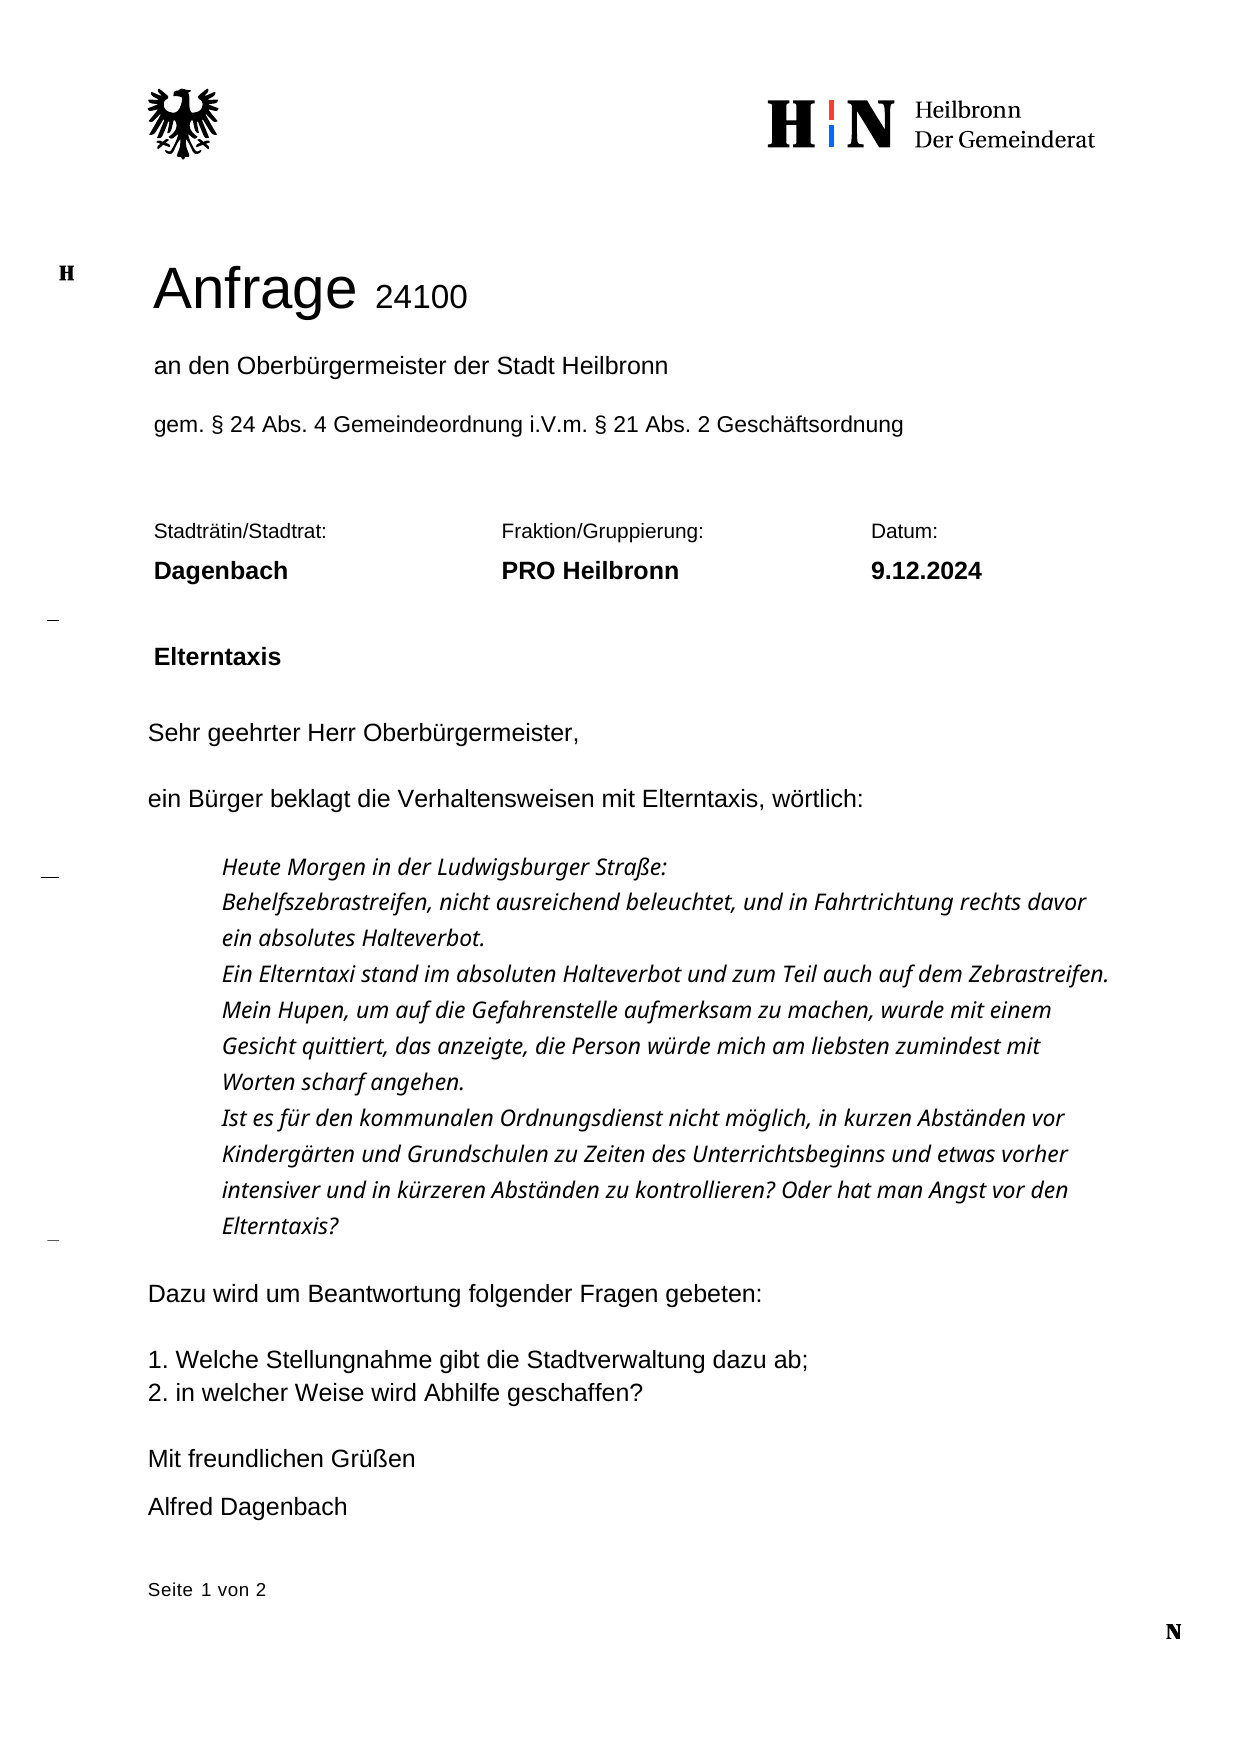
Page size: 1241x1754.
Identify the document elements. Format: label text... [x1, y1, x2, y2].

table_cell Dagenbach [154, 556, 501, 599]
table_cell PRO Heilbronn [501, 556, 871, 599]
table_cell Elterntaxis [154, 642, 1093, 685]
table_cell Datum: [871, 519, 1093, 556]
text Behelfszebrastreifen, nicht ausreichend beleuchtet, und in Fahrtrichtung rechts davor ein absolutes Halteverbot. [222, 886, 1122, 953]
text 2. in welcher Weise wird Abhilfe geschaffen? [148, 1378, 1122, 1407]
text 1. Welche Stellungnahme gibt die Stadtverwaltung dazu ab; [148, 1345, 1122, 1373]
text Alfred Dagenbach [148, 1491, 1122, 1520]
table_cell 9.12.2024 [871, 556, 1093, 599]
text Ein Elterntaxi stand im absoluten Halteverbot und zum Teil auch auf dem Zebrastreifen. [222, 958, 1122, 989]
table_cell Fraktion/Gruppierung: [501, 519, 871, 556]
text Ist es für den kommunalen Ordnungsdienst nicht möglich, in kurzen Abständen vor Kindergärten und Grundschulen zu Zeiten des Unterrichtsbeginns und etwas vorher intensiver und in kürzeren Abständen zu kontrollieren? Oder hat man Angst vor den Elterntaxis? [222, 1102, 1122, 1241]
text Mit freundlichen Grüßen [148, 1444, 1122, 1473]
table_cell [154, 599, 1093, 642]
text Sehr geehrter Herr Oberbürgermeister, [148, 718, 1122, 747]
table_cell Stadträtin/Stadtrat: [154, 519, 501, 556]
text ein Bürger beklagt die Verhaltensweisen mit Elterntaxis, wörtlich: [148, 784, 1122, 813]
table_header Anfrage 24100 an den Oberbürgermeister der Stadt Heilbronn gem. § 24 Abs. 4 Gemeindeordnung i.V.m. § 21 Abs. 2 Geschäftsordnung [154, 254, 1093, 519]
text Dazu wird um Beantwortung folgender Fragen gebeten: [148, 1279, 1122, 1307]
text Mein Hupen, um auf die Gefahrenstelle aufmerksam zu machen, wurde mit einem Gesicht quittiert, das anzeigte, die Person würde mich am liebsten zumindest mit Worten scharf angehen. [222, 994, 1122, 1097]
text Heute Morgen in der Ludwigsburger Straße: [222, 850, 1122, 882]
